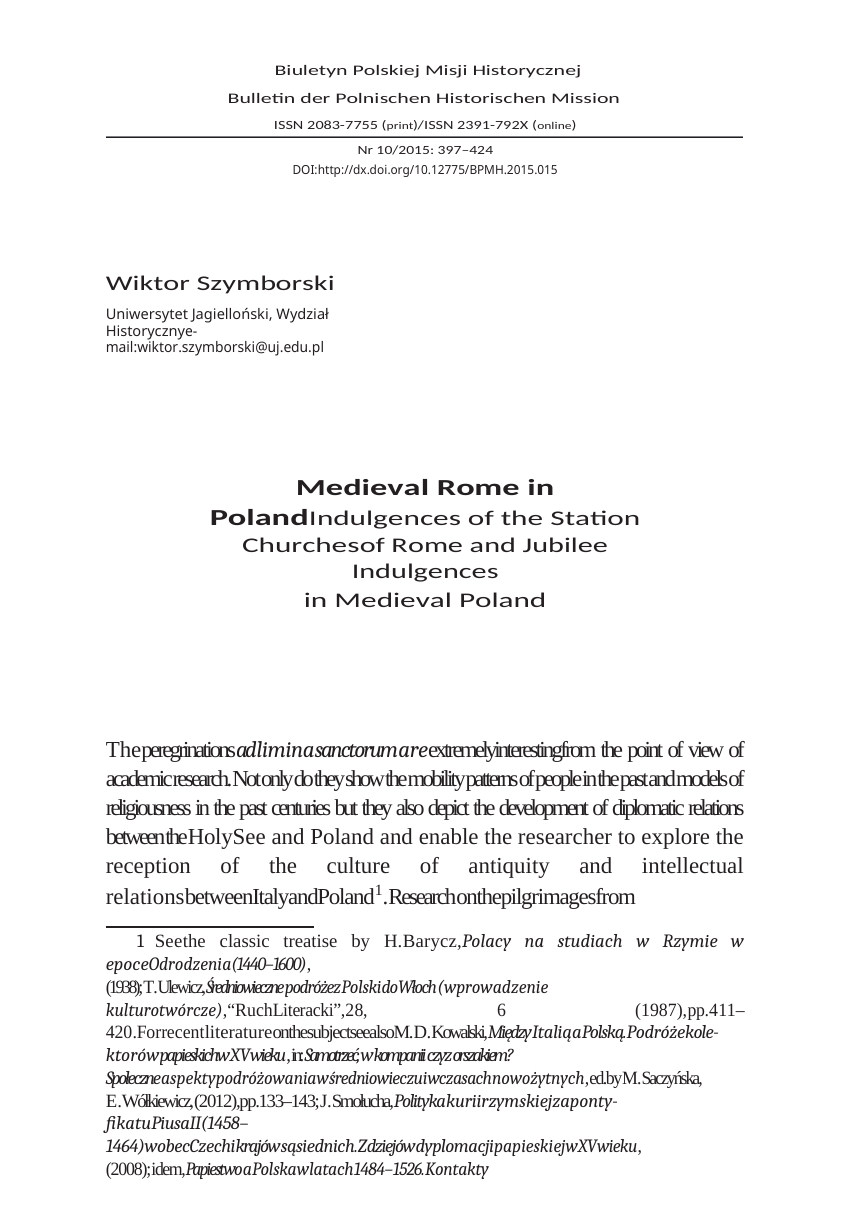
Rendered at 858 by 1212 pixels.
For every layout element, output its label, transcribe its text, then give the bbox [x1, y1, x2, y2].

text Nr 10/2015: 397–424 [192, 137, 658, 158]
text in Medieval Poland [192, 588, 658, 613]
text Medieval Rome in PolandIndulgences of the Station Churchesof Rome and Jubilee Indulgences [192, 473, 658, 584]
text E.Wółkiewicz,(2012),pp.133–143;J.Smołucha,Politykakuriirzymskiejzaponty-fikatuPiusaII(1458–1464)wobecCzechikrajówsąsiednich.ZdziejówdyplomacjipapieskiejwXVwieku,(2008);idem,PapiestwoaPolskawlatach1484–1526.Kontakty [106, 1090, 744, 1180]
text ISSN 2083-7755 (print)/ISSN 2391-792X (online) [192, 117, 658, 133]
text Uniwersytet Jagielloński, Wydział Historycznye-mail:wiktor.szymborski@uj.edu.pl [106, 306, 397, 356]
text Theperegrinationsadliminasanctorumareextremelyinterestingfrom the point of view of academic research. Not only do they show the mobility patterns of people in the past and models of religiousness in the past centuries but they also depict the development of diplomatic relations between theHolySee and Poland and enable the researcher to explore the reception of the culture of antiquity and intellectual relationsbetweenItalyandPoland1.Researchonthepilgrimagesfrom [106, 736, 744, 909]
text DOI:http://dx.doi.org/10.12775/BPMH.2015.015 [192, 161, 658, 178]
list Seethe classic treatise by H.Barycz,Polacy na studiach w Rzymie w epoceOdrodzenia(1440–1600),(1938);T.Ulewicz,ŚredniowiecznepodróżezPolskidoWłoch(wprowadzenie kulturotwórcze),“RuchLiteracki”,28, 6 (1987),pp.411–420.ForrecentliteratureonthesubjectseealsoM.D.Kowalski,MiędzyItaliąaPolską.Podróżekole-ktorówpapieskichwXVwieku,in:Samotrzeć,wkompaniiczyzorszakiem?Społeczneaspektypodróżowaniawśredniowieczuiwczasachnowożytnych,ed.byM.Saczyńska, [106, 923, 744, 1089]
text Wiktor Szymborski [106, 271, 757, 296]
text Biuletyn Polskiej Misji Historycznej Bulletin der Polnischen Historischen Mission [227, 62, 623, 116]
